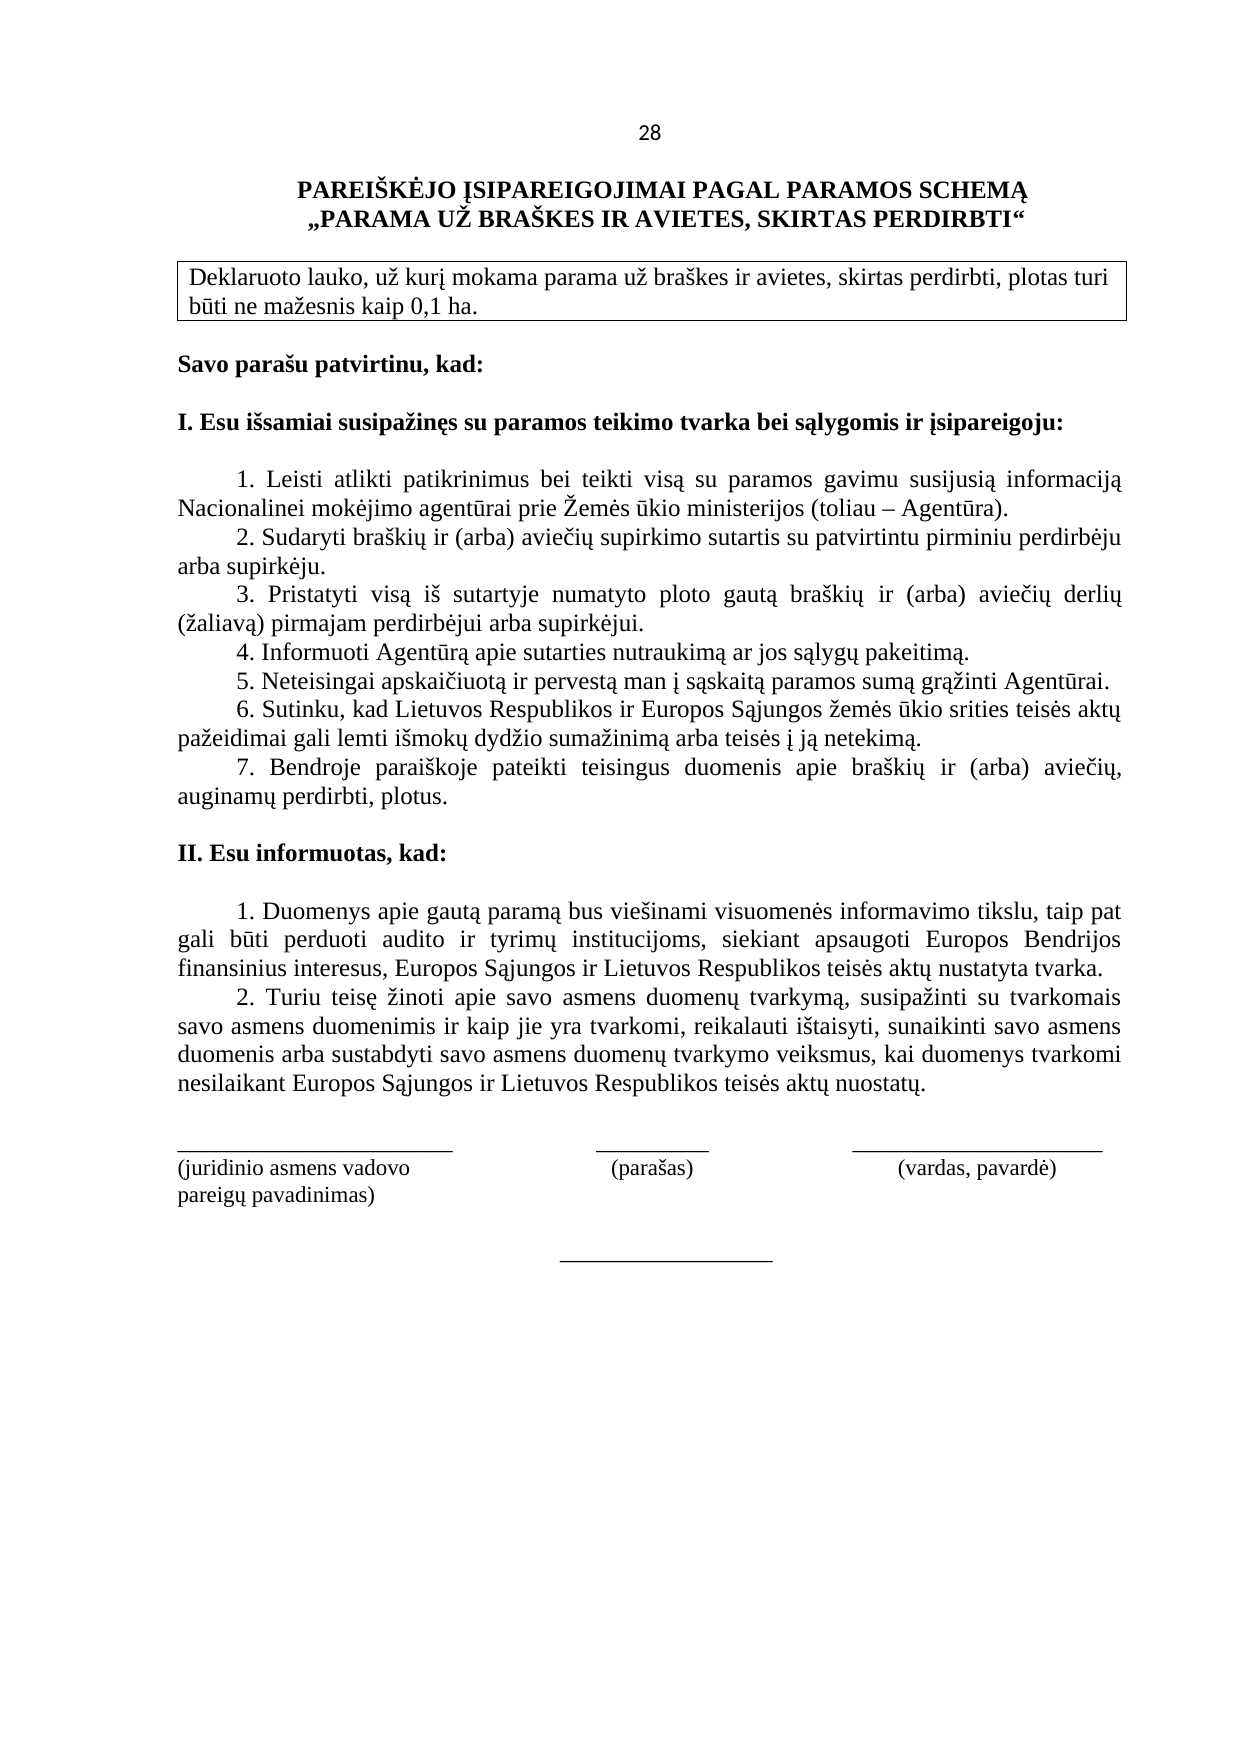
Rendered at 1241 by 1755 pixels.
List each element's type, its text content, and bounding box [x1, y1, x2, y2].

text „PARAMA UŽ BRAŠKES IR AVIETES, SKIRTAS PERDIRBTI“ [177, 204, 1122, 232]
text 7. Bendroje paraiškoje pateikti teisingus duomenis apie braškių ir (arba) aviečių, auginamų perdirbti, plotus. [177, 752, 1122, 809]
text 1. Duomenys apie gautą paramą bus viešinami visuomenės informavimo tikslu, taip pat gali būti perduoti audito ir tyrimų institucijoms, siekiant apsaugoti Europos Bendrijos finansinius interesus, Europos Sąjungos ir Lietuvos Respublikos teisės aktų nustatyta tvarka. [177, 896, 1122, 982]
text Savo parašu patvirtinu, kad: [177, 349, 1122, 378]
text (juridinio asmens vadovo (parašas) (vardas, pavardė) [177, 1154, 1122, 1181]
text pareigų pavadinimas) [177, 1181, 1122, 1207]
text 2. Turiu teisę žinoti apie savo asmens duomenų tvarkymą, susipažinti su tvarkomais savo asmens duomenimis ir kaip jie yra tvarkomi, reikalauti ištaisyti, sunaikinti savo asmens duomenis arba sustabdyti savo asmens duomenų tvarkymo veiksmus, kai duomenys tvarkomi nesilaikant Europos Sąjungos ir Lietuvos Respublikos teisės aktų nuostatų. [177, 982, 1122, 1097]
text 4. Informuoti Agentūrą apie sutarties nutraukimą ar jos sąlygų pakeitimą. [177, 637, 1122, 666]
text 3. Pristatyti visą iš sutartyje numatyto ploto gautą braškių ir (arba) aviečių derlių (žaliavą) pirmajam perdirbėjui arba supirkėjui. [177, 579, 1122, 637]
text PAREIŠKĖJO ĮSIPAREIGOJIMAI PAGAL PARAMOS SCHEMĄ [177, 175, 1122, 204]
text II. Esu informuotas, kad: [177, 838, 1122, 867]
table_header Deklaruoto lauko, už kurį mokama parama už braškes ir avietes, skirtas perdirbti, plotas turi būti ne mažesnis kaip 0,1 ha. [178, 262, 1126, 320]
text 6. Sutinku, kad Lietuvos Respublikos ir Europos Sąjungos žemės ūkio srities teisės aktų pažeidimai gali lemti išmokų dydžio sumažinimą arba teisės į ją netekimą. [177, 694, 1122, 752]
text ______________________ _________ ____________________ [177, 1126, 1122, 1154]
text 2. Sudaryti braškių ir (arba) aviečių supirkimo sutartis su patvirtintu pirminiu perdirbėju arba supirkėju. [177, 522, 1122, 579]
text 5. Neteisingai apskaičiuotą ir pervestą man į sąskaitą paramos sumą grąžinti Agentūrai. [177, 666, 1122, 694]
text 1. Leisti atlikti patikrinimus bei teikti visą su paramos gavimu susijusią informaciją Nacionalinei mokėjimo agentūrai prie Žemės ūkio ministerijos (toliau – Agentūra). [177, 464, 1122, 522]
text I. Esu išsamiai susipažinęs su paramos teikimo tvarka bei sąlygomis ir įsipareigoju: [177, 407, 1122, 436]
text _________________ [177, 1236, 1122, 1265]
